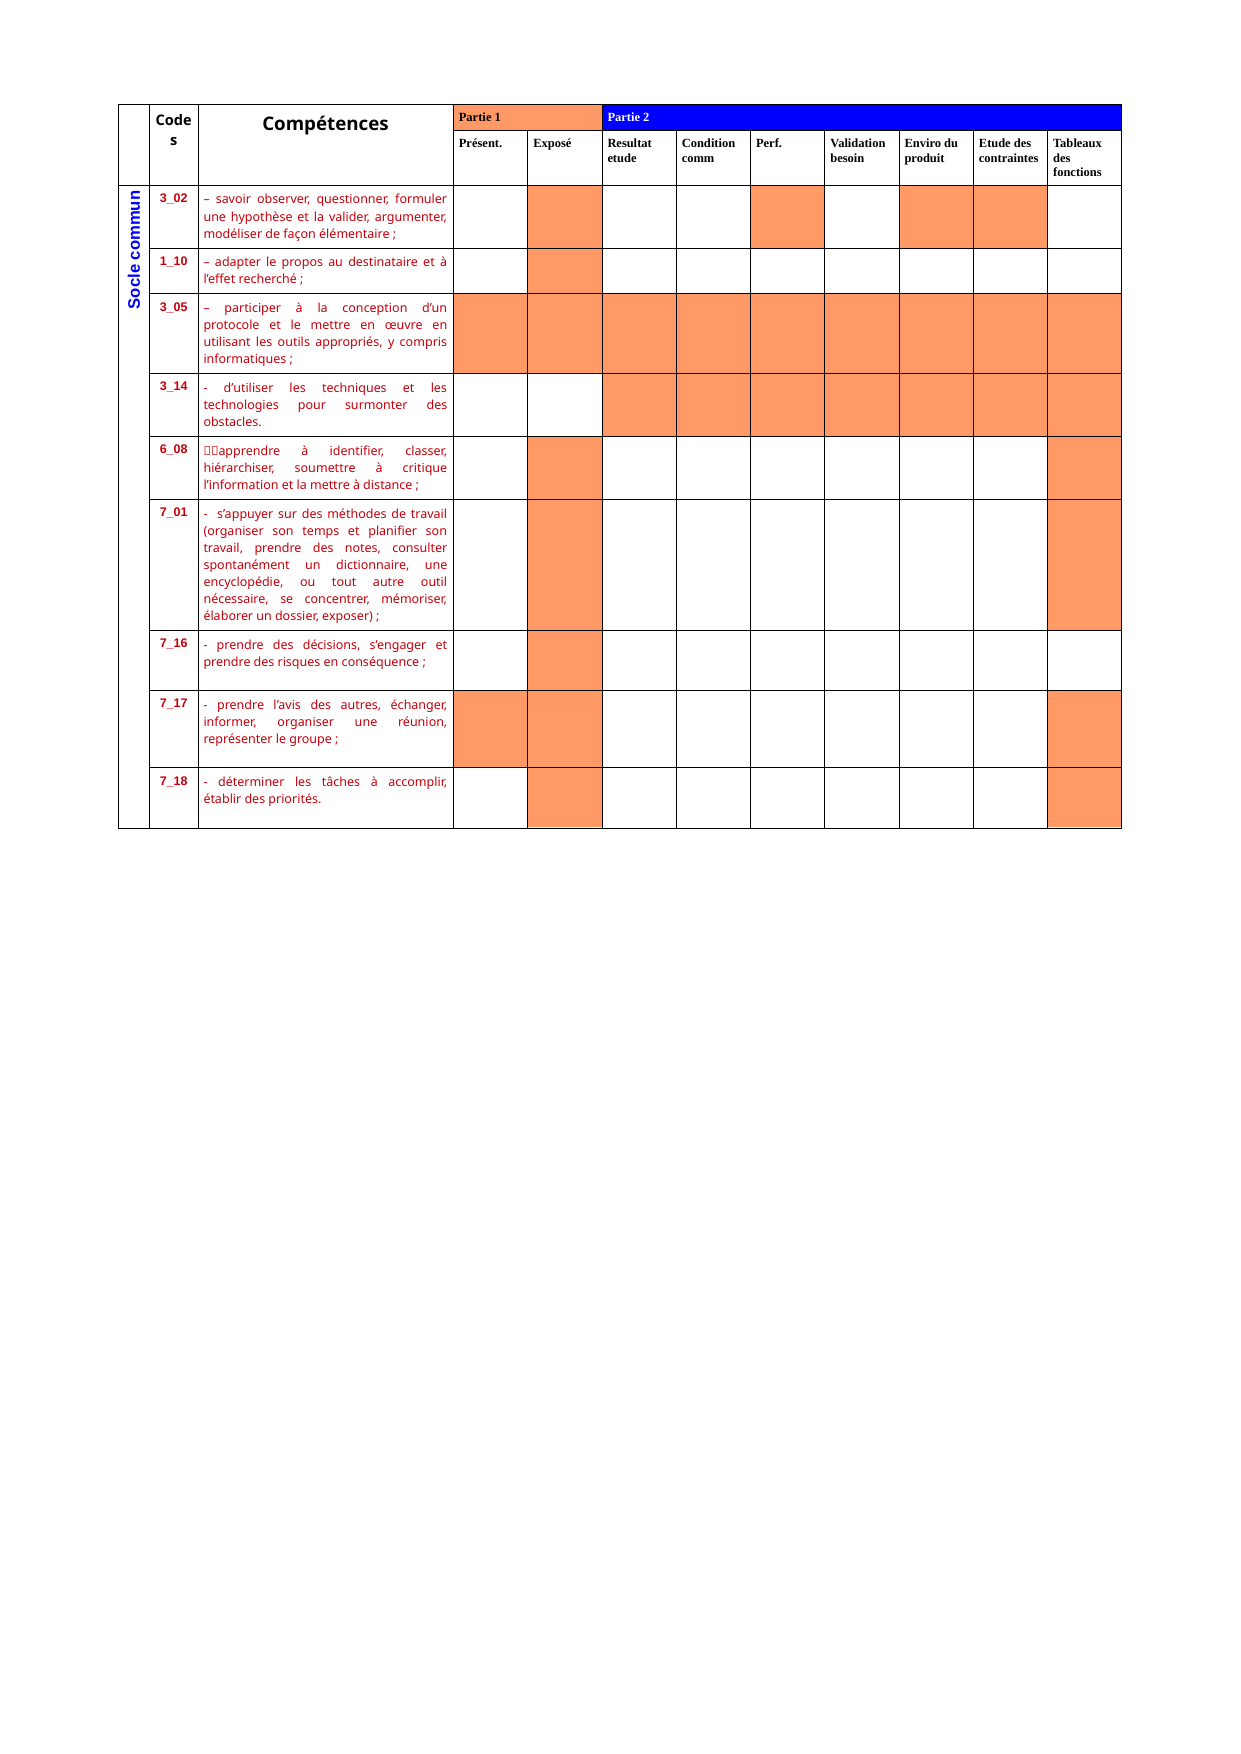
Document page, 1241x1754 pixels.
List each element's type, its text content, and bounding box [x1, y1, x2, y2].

table_cell [825, 294, 899, 373]
table_cell [454, 249, 527, 293]
table_header Partie 1 [454, 105, 602, 130]
table_cell 6_08 [150, 437, 198, 499]
table_header Compétences [199, 105, 453, 185]
table_cell [751, 768, 824, 827]
table_header Codes [150, 105, 198, 185]
table_cell [603, 631, 676, 690]
table_cell – adapter le propos au destinataire et à l’effet recherché ; [199, 249, 453, 293]
table_cell [1048, 249, 1121, 293]
table_cell [974, 294, 1047, 373]
table_cell [900, 768, 973, 827]
table_cell 7_16 [150, 631, 198, 690]
table_cell - déterminer les tâches à accomplir, établir des priorités. [199, 768, 453, 827]
table_cell [677, 691, 750, 767]
table_cell [603, 186, 676, 248]
table_cell [603, 500, 676, 630]
table_cell [974, 437, 1047, 499]
table_cell [454, 186, 527, 248]
table_cell [677, 437, 750, 499]
table_cell [603, 691, 676, 767]
table_cell [900, 631, 973, 690]
table_cell [974, 631, 1047, 690]
table_cell [751, 437, 824, 499]
table_cell [677, 631, 750, 690]
table_cell [1048, 186, 1121, 248]
table_cell [677, 186, 750, 248]
table_cell [751, 249, 824, 293]
table_cell [825, 437, 899, 499]
table_cell [603, 768, 676, 827]
table_cell [1048, 374, 1121, 436]
table_cell [974, 768, 1047, 827]
table_cell apprendre à identifier, classer, hiérarchiser, soumettre à critique l’information et la mettre à distance ; [199, 437, 453, 499]
table_cell [454, 768, 527, 827]
table_cell [528, 186, 602, 248]
table_cell [974, 691, 1047, 767]
table_cell - s’appuyer sur des méthodes de travail (organiser son temps et planifier son travail, prendre des notes, consulter spontanément un dictionnaire, une encyclopédie, ou tout autre outil nécessaire, se concentrer, mémoriser, élaborer un dossier, exposer) ; [199, 500, 453, 630]
table_cell [528, 437, 602, 499]
table_cell [1048, 691, 1121, 767]
table_cell [825, 374, 899, 436]
table_cell 7_01 [150, 500, 198, 630]
table_cell [1048, 768, 1121, 827]
table_cell Exposé [528, 131, 602, 185]
table_cell [528, 294, 602, 373]
table_cell [528, 249, 602, 293]
table_cell - d’utiliser les techniques et les technologies pour surmonter des obstacles. [199, 374, 453, 436]
table_cell Etude des contraintes [974, 131, 1047, 185]
table_header Partie 2 [603, 105, 1121, 130]
table_cell [900, 374, 973, 436]
table_cell [825, 500, 899, 630]
table_cell [974, 186, 1047, 248]
table_cell Perf. [751, 131, 824, 185]
table_cell [1048, 437, 1121, 499]
table_cell [454, 691, 527, 767]
table_cell [900, 437, 973, 499]
table_cell [454, 437, 527, 499]
table_cell [974, 249, 1047, 293]
table_cell 3_05 [150, 294, 198, 373]
table_cell - prendre l’avis des autres, échanger, informer, organiser une réunion, représenter le groupe ; [199, 691, 453, 767]
table_cell [603, 437, 676, 499]
table_cell [974, 500, 1047, 630]
table_cell Enviro du produit [900, 131, 973, 185]
table_cell – participer à la conception d’un protocole et le mettre en œuvre en utilisant les outils appropriés, y compris informatiques ; [199, 294, 453, 373]
table_cell [528, 691, 602, 767]
table_cell [900, 186, 973, 248]
table_cell [677, 294, 750, 373]
table_cell [825, 631, 899, 690]
table_cell [454, 374, 527, 436]
table_cell [751, 500, 824, 630]
table_cell [751, 691, 824, 767]
table_cell [751, 631, 824, 690]
table_cell [974, 374, 1047, 436]
table_cell [825, 249, 899, 293]
table_cell [1048, 294, 1121, 373]
table_cell [528, 768, 602, 827]
table_cell [751, 294, 824, 373]
table_cell 1_10 [150, 249, 198, 293]
table_cell [677, 249, 750, 293]
table_cell [900, 500, 973, 630]
table_cell Tableaux des fonctions [1048, 131, 1121, 185]
table_cell [677, 500, 750, 630]
table_cell [528, 500, 602, 630]
table_header [119, 105, 149, 185]
table_cell [454, 631, 527, 690]
table_cell Validation besoin [825, 131, 899, 185]
table_cell 7_17 [150, 691, 198, 767]
table_cell [751, 374, 824, 436]
table_cell [454, 500, 527, 630]
table_cell Socle commun [119, 186, 149, 827]
table_cell [825, 768, 899, 827]
table_cell [1048, 500, 1121, 630]
table_cell 3_02 [150, 186, 198, 248]
table_cell 7_18 [150, 768, 198, 827]
table_cell – savoir observer, questionner, formuler une hypothèse et la valider, argumenter, modéliser de façon élémentaire ; [199, 186, 453, 248]
table_cell [677, 374, 750, 436]
table_cell [677, 768, 750, 827]
table_cell Présent. [454, 131, 527, 185]
table_cell [603, 294, 676, 373]
table_cell 3_14 [150, 374, 198, 436]
table_cell [603, 374, 676, 436]
table_cell [825, 186, 899, 248]
table_cell - prendre des décisions, s’engager et prendre des risques en conséquence ; [199, 631, 453, 690]
table_cell [603, 249, 676, 293]
table_cell [1048, 631, 1121, 690]
table_cell [825, 691, 899, 767]
table_cell [900, 249, 973, 293]
table_cell Resultat etude [603, 131, 676, 185]
table_cell [528, 374, 602, 436]
table_cell Condition comm [677, 131, 750, 185]
table_cell [751, 186, 824, 248]
table_cell [900, 294, 973, 373]
table_cell [528, 631, 602, 690]
table_cell [900, 691, 973, 767]
table_cell [454, 294, 527, 373]
